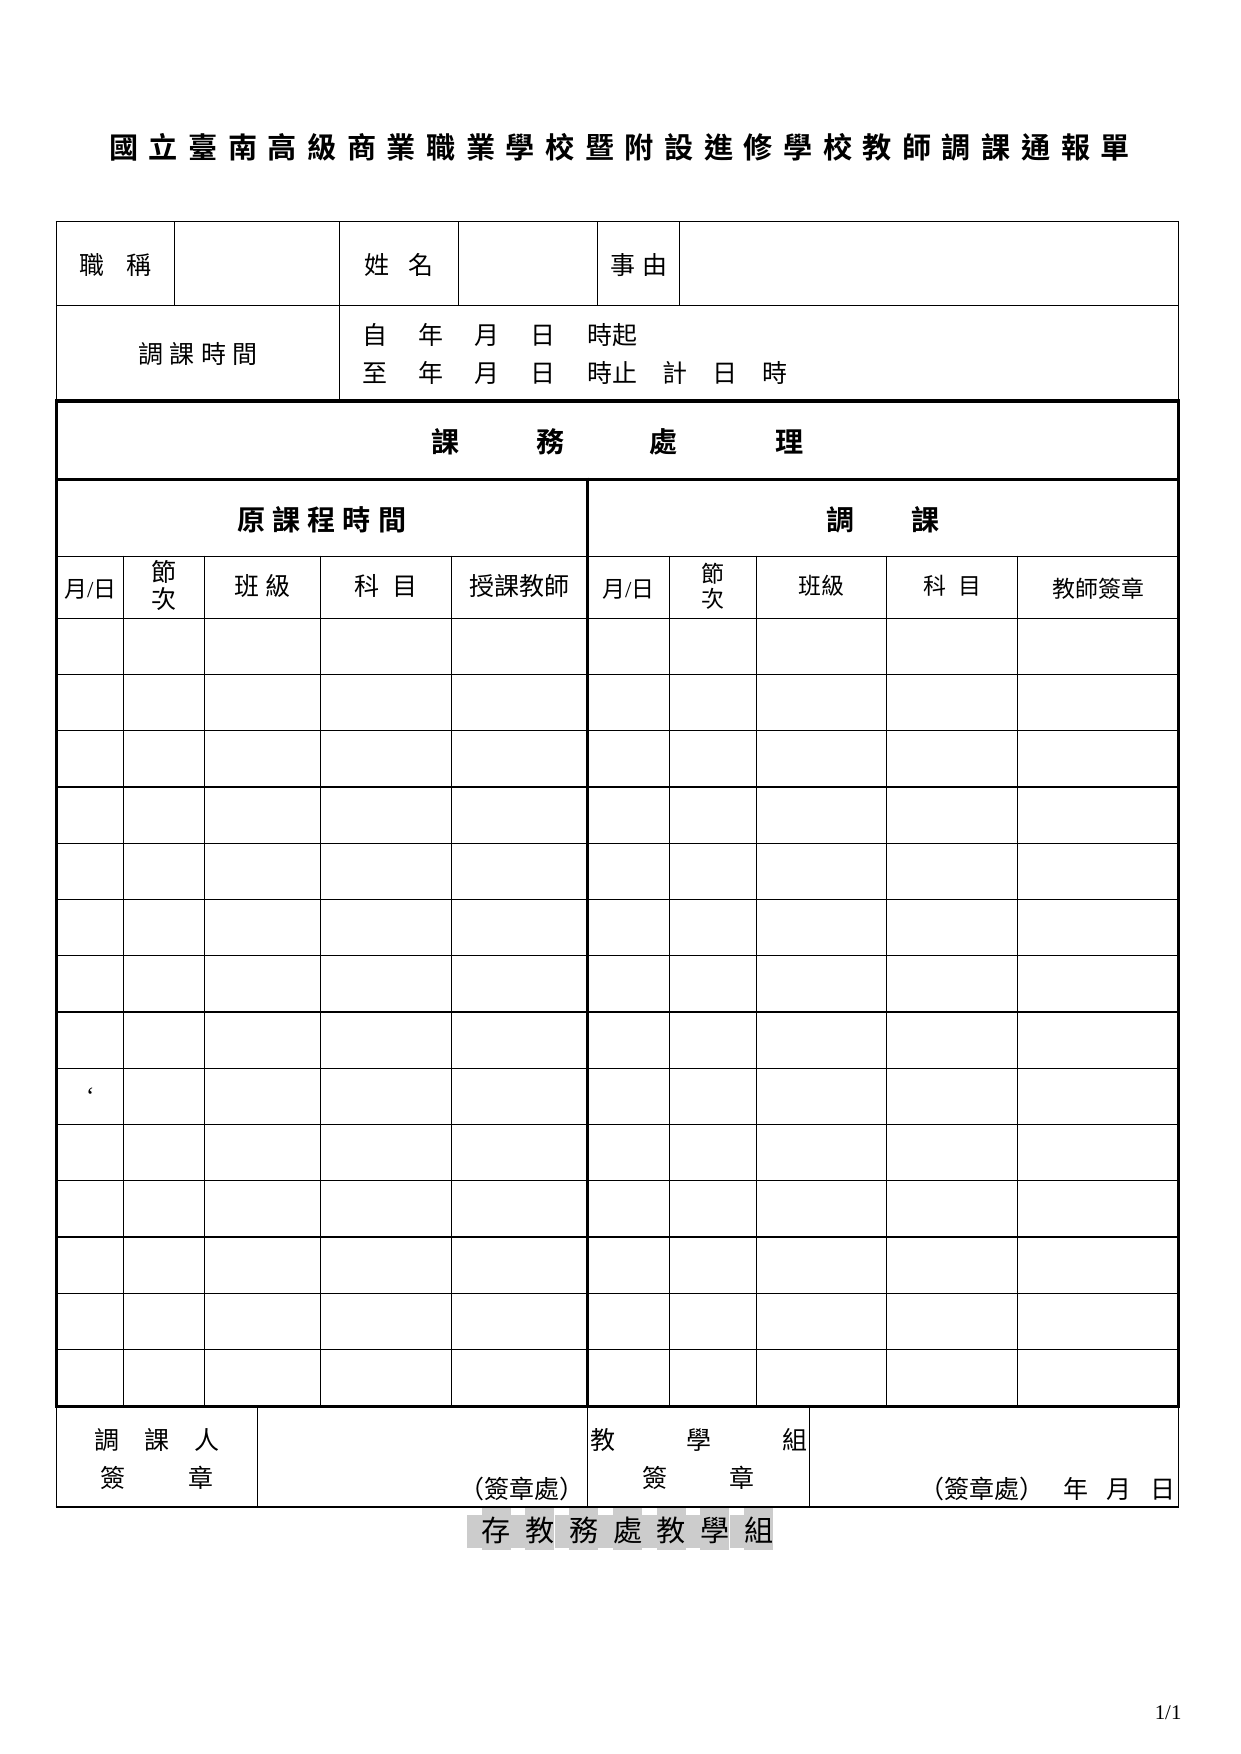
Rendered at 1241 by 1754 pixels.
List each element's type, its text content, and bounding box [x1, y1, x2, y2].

table_cell [1018, 788, 1177, 843]
table_cell [124, 1294, 204, 1349]
table_cell [670, 1125, 756, 1180]
table_cell [124, 956, 204, 1011]
table_cell [757, 900, 886, 955]
table_cell [1018, 1069, 1177, 1124]
table_cell [887, 956, 1017, 1011]
table_cell [452, 1181, 586, 1236]
table_cell [670, 1294, 756, 1349]
table_cell [124, 844, 204, 899]
table_cell [670, 731, 756, 786]
table_cell [589, 1181, 669, 1236]
table_cell 班級 [757, 557, 886, 618]
table_cell [887, 1350, 1017, 1405]
table_cell [887, 1125, 1017, 1180]
table_cell [321, 1069, 451, 1124]
table_cell [670, 956, 756, 1011]
table_header [459, 222, 597, 305]
table_cell [321, 675, 451, 730]
table_cell [124, 1350, 204, 1405]
table_cell [321, 1181, 451, 1236]
table_cell [1018, 1294, 1177, 1349]
table_cell [757, 1125, 886, 1180]
table_cell [58, 788, 123, 843]
table_cell [205, 619, 320, 674]
table_cell 科 目 [321, 557, 451, 618]
table_cell [589, 1294, 669, 1349]
table_cell [757, 675, 886, 730]
table_cell [757, 1181, 886, 1236]
table_cell [452, 619, 586, 674]
table_cell [321, 1350, 451, 1405]
table_cell [1018, 844, 1177, 899]
table_cell 課 務 處 理 [58, 403, 1177, 477]
table_cell [670, 675, 756, 730]
table_cell [58, 1181, 123, 1236]
table_cell [321, 619, 451, 674]
table_cell 教師簽章 [1018, 557, 1177, 618]
table_cell [321, 1294, 451, 1349]
table_cell [589, 1069, 669, 1124]
table_cell [670, 1013, 756, 1068]
table_cell [1018, 900, 1177, 955]
table_cell [589, 900, 669, 955]
table_cell 授課教師 [452, 557, 586, 618]
table_cell [205, 1181, 320, 1236]
table_cell [58, 900, 123, 955]
table_cell [670, 1181, 756, 1236]
table_cell [58, 1125, 123, 1180]
table_cell 自 年 月 日 時起 至 年 月 日 時止 計 日 時 [340, 306, 1178, 399]
table_cell [757, 1294, 886, 1349]
table_cell [887, 900, 1017, 955]
table_cell 原 課 程 時 間 [58, 481, 586, 556]
table_cell [1018, 1181, 1177, 1236]
table_cell ‘ [58, 1069, 123, 1124]
table_cell [452, 1013, 586, 1068]
table_cell [205, 1294, 320, 1349]
table_cell [124, 1181, 204, 1236]
table_header 姓 名 [340, 222, 458, 305]
table_cell 調 課 [589, 481, 1177, 556]
table_cell [887, 675, 1017, 730]
table_cell [887, 619, 1017, 674]
table_cell 節 次 [124, 557, 204, 618]
table_header 事 由 [598, 222, 679, 305]
table_cell [887, 1013, 1017, 1068]
text 存 教 務 處 教 學 組 [59, 1507, 1181, 1550]
table_cell [124, 900, 204, 955]
table_cell [757, 619, 886, 674]
table_cell [205, 900, 320, 955]
table_cell [124, 1125, 204, 1180]
table_cell [670, 1350, 756, 1405]
table_cell [205, 1013, 320, 1068]
table_cell [452, 1125, 586, 1180]
table_cell [757, 1069, 886, 1124]
table_cell [1018, 619, 1177, 674]
table_cell [887, 731, 1017, 786]
table_cell [58, 1013, 123, 1068]
table_cell [757, 788, 886, 843]
table_cell [124, 619, 204, 674]
table_cell （簽章處） 年 月 日 [810, 1408, 1178, 1506]
table_cell [589, 956, 669, 1011]
table_cell [589, 844, 669, 899]
table_cell [205, 788, 320, 843]
table_cell [205, 1069, 320, 1124]
table_cell [452, 1238, 586, 1293]
table_cell [452, 844, 586, 899]
table_cell [670, 844, 756, 899]
table_cell 月/日 [58, 557, 123, 618]
table_cell 班 級 [205, 557, 320, 618]
table_cell [205, 1238, 320, 1293]
table_cell [1018, 1238, 1177, 1293]
table_cell [1018, 1013, 1177, 1068]
table_cell [589, 788, 669, 843]
table_cell [321, 731, 451, 786]
table_cell [321, 956, 451, 1011]
table_cell [58, 844, 123, 899]
table_cell [757, 844, 886, 899]
table_cell [1018, 1125, 1177, 1180]
table_cell [205, 675, 320, 730]
table_cell [757, 956, 886, 1011]
table_cell [589, 1238, 669, 1293]
table_cell [757, 1238, 886, 1293]
table_cell [1018, 675, 1177, 730]
table_header [680, 222, 1178, 305]
table_cell 教學組 簽 章 [588, 1408, 809, 1506]
table_cell [887, 788, 1017, 843]
table_cell [205, 956, 320, 1011]
table_cell 科 目 [887, 557, 1017, 618]
table_cell [589, 731, 669, 786]
table_cell [321, 788, 451, 843]
table_cell [670, 788, 756, 843]
table_cell [589, 675, 669, 730]
table_cell [757, 1350, 886, 1405]
table_cell [452, 788, 586, 843]
table_cell [58, 731, 123, 786]
table_cell [452, 956, 586, 1011]
table_cell [58, 1238, 123, 1293]
table_cell [589, 1013, 669, 1068]
table_header [175, 222, 339, 305]
table_cell [887, 1294, 1017, 1349]
table_cell [1018, 1350, 1177, 1405]
table_cell [589, 1350, 669, 1405]
table_cell [589, 1125, 669, 1180]
table_cell 月/日 [589, 557, 669, 618]
table_cell [452, 1350, 586, 1405]
table_cell [124, 788, 204, 843]
table_cell [757, 731, 886, 786]
table_cell [58, 956, 123, 1011]
table_cell [321, 900, 451, 955]
table_cell [205, 1350, 320, 1405]
table_cell [670, 900, 756, 955]
table_cell [58, 619, 123, 674]
table_cell （簽章處） [258, 1408, 587, 1506]
table_cell [58, 1350, 123, 1405]
table_cell 調 課 人 簽 章 [57, 1408, 257, 1506]
table_cell [1018, 956, 1177, 1011]
table_cell [1018, 731, 1177, 786]
table_cell [321, 1125, 451, 1180]
table_cell [452, 1069, 586, 1124]
table_cell [670, 1238, 756, 1293]
table_cell [124, 731, 204, 786]
table_cell [205, 731, 320, 786]
table_cell [670, 1069, 756, 1124]
table_cell [670, 619, 756, 674]
table_cell [321, 1238, 451, 1293]
table_cell [124, 1069, 204, 1124]
table_cell [887, 1238, 1017, 1293]
table_cell [589, 619, 669, 674]
table_cell [452, 1294, 586, 1349]
table_header 職 稱 [57, 222, 174, 305]
table_cell [124, 1013, 204, 1068]
table_cell [205, 1125, 320, 1180]
table_cell [58, 675, 123, 730]
table_cell [124, 1238, 204, 1293]
text 國立臺南高級商業職業學校暨附設進修學校教師調課通報單 [109, 108, 1131, 183]
table_cell [58, 1294, 123, 1349]
table_cell 節 次 [670, 557, 756, 618]
table_cell [887, 1069, 1017, 1124]
table_cell [452, 675, 586, 730]
table_cell [321, 844, 451, 899]
table_cell [887, 1181, 1017, 1236]
table_cell [124, 675, 204, 730]
table_cell [205, 844, 320, 899]
table_cell [757, 1013, 886, 1068]
table_cell [887, 844, 1017, 899]
table_cell [321, 1013, 451, 1068]
table_cell [452, 900, 586, 955]
table_cell [452, 731, 586, 786]
table_cell 調 課 時 間 [57, 306, 339, 399]
